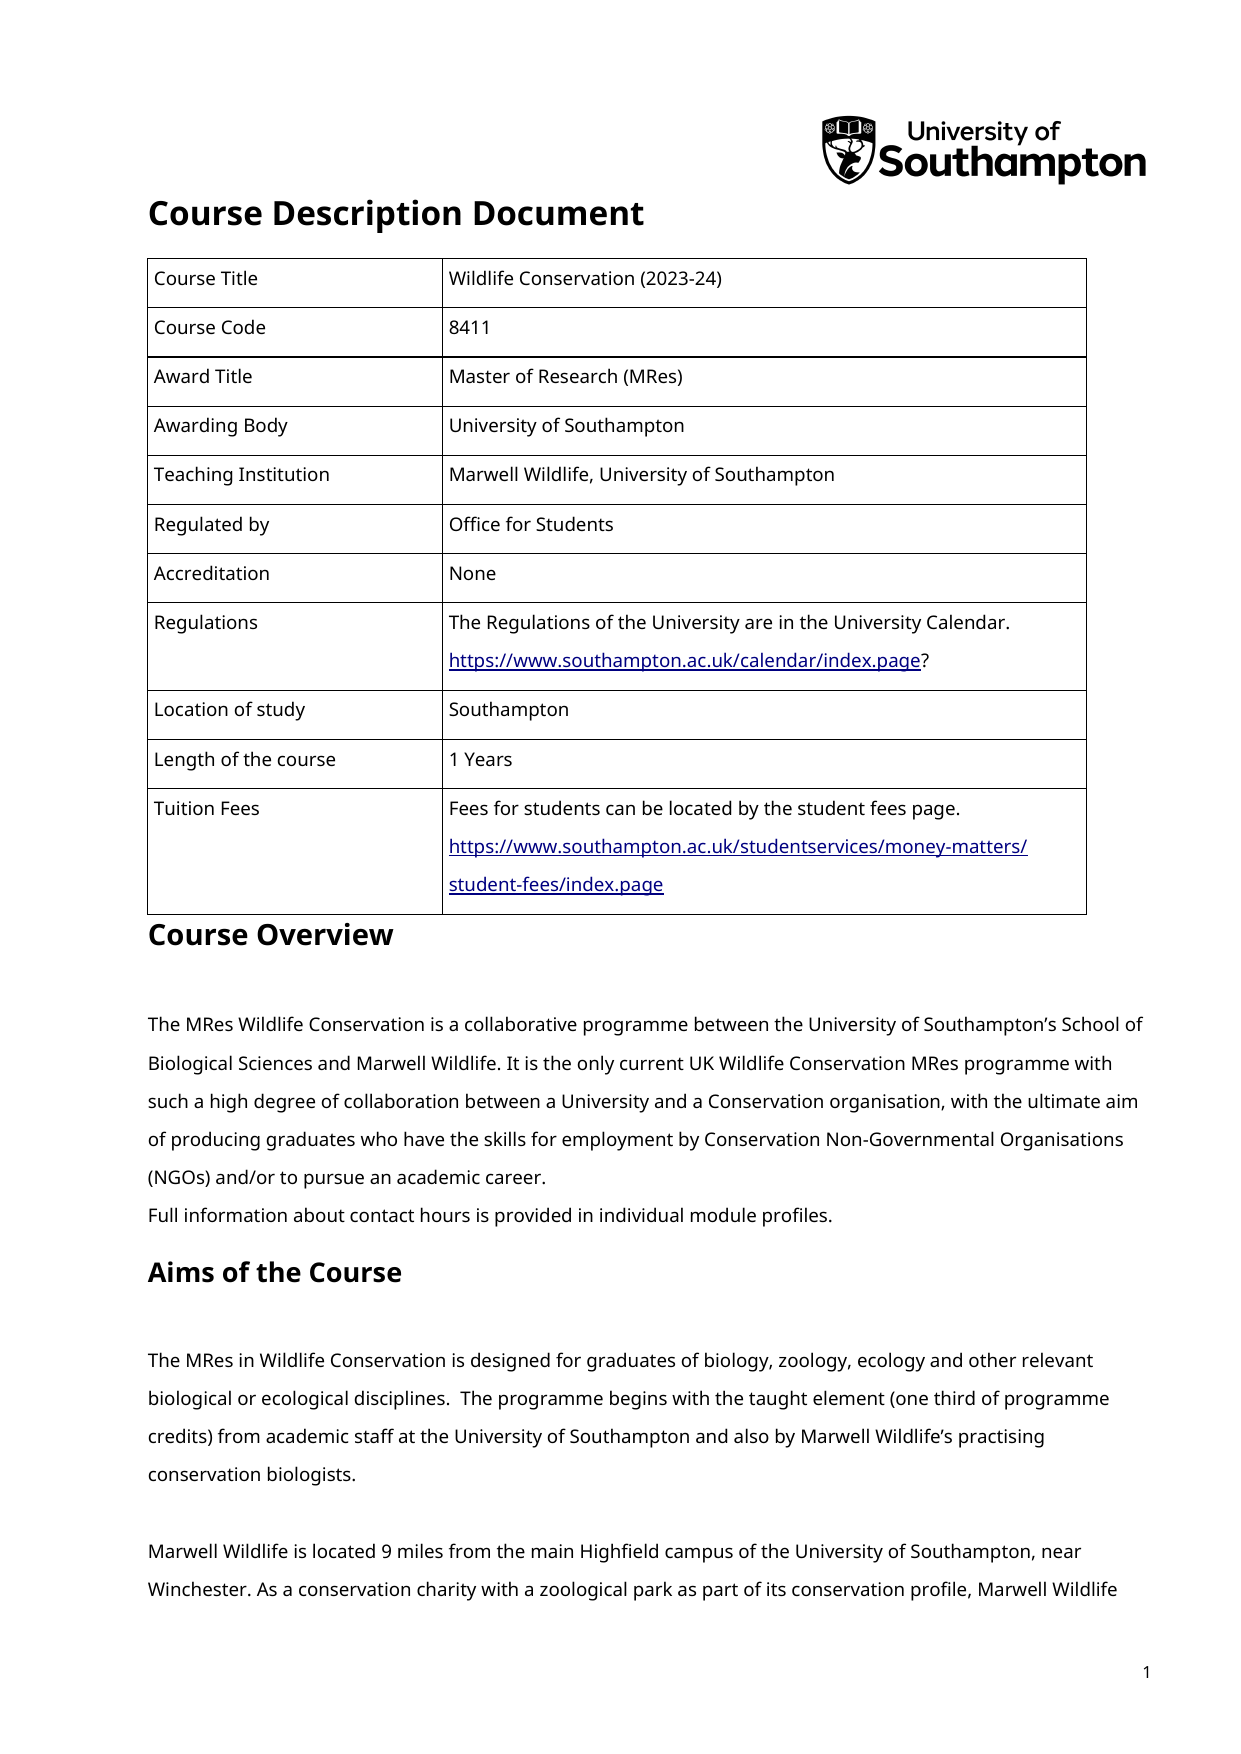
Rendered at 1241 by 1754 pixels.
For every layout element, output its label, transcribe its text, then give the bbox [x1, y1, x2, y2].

table_cell 8411 [443, 308, 1086, 356]
table_cell Accreditation [148, 554, 442, 602]
table_cell The Regulations of the University are in the University Calendar. https://www.southampton.ac.uk/calendar/index.page? [443, 603, 1086, 690]
table_cell Course Code [148, 308, 442, 356]
table_cell Award Title [148, 358, 442, 406]
table_cell 1 Years [443, 740, 1086, 788]
table_header Wildlife Conservation (2023-24) [443, 259, 1086, 307]
table_cell Regulations [148, 603, 442, 690]
table_cell Southampton [443, 691, 1086, 739]
text The MRes in Wildlife Conservation is designed for graduates of biology, zoology, ecology and other relevant biological or ecological disciplines. The programme begins with the taught element (one third of programme credits) from academic staff at the University of Southampton and also by Marwell Wildlife’s practising conservation biologists. Marwell Wildlife is located 9 miles from the main Highfield campus of the University of Southampton, near Winchester. As a conservation charity with a zoological park as part of its conservation profile, Marwell Wildlife [148, 1347, 1152, 1602]
subtitle Course Overview [148, 915, 1152, 954]
table_cell Office for Students [443, 505, 1086, 553]
table_cell University of Southampton [443, 407, 1086, 455]
table_cell Teaching Institution [148, 456, 442, 504]
table_cell Regulated by [148, 505, 442, 553]
text The MRes Wildlife Conservation is a collaborative programme between the University of Southampton’s School of Biological Sciences and Marwell Wildlife. It is the only current UK Wildlife Conservation MRes programme with such a high degree of collaboration between a University and a Conservation organisation, with the ultimate aim of producing graduates who have the skills for employment by Conservation Non-Governmental Organisations (NGOs) and/or to pursue an academic career. Full information about contact hours is provided in individual module profiles. [148, 1012, 1152, 1228]
table_cell Marwell Wildlife, University of Southampton [443, 456, 1086, 504]
table_cell Location of study [148, 691, 442, 739]
table_cell Tuition Fees [148, 789, 442, 914]
subtitle Aims of the Course [148, 1253, 1152, 1290]
table_cell Master of Research (MRes) [443, 358, 1086, 406]
table_cell None [443, 554, 1086, 602]
table_header Course Title [148, 259, 442, 307]
subtitle Course Description Document [148, 190, 1152, 235]
table_cell Awarding Body [148, 407, 442, 455]
table_cell Length of the course [148, 740, 442, 788]
table_cell Fees for students can be located by the student fees page. https://www.southampton.ac.uk/studentservices/money-matters/student-fees/index.page [443, 789, 1086, 914]
